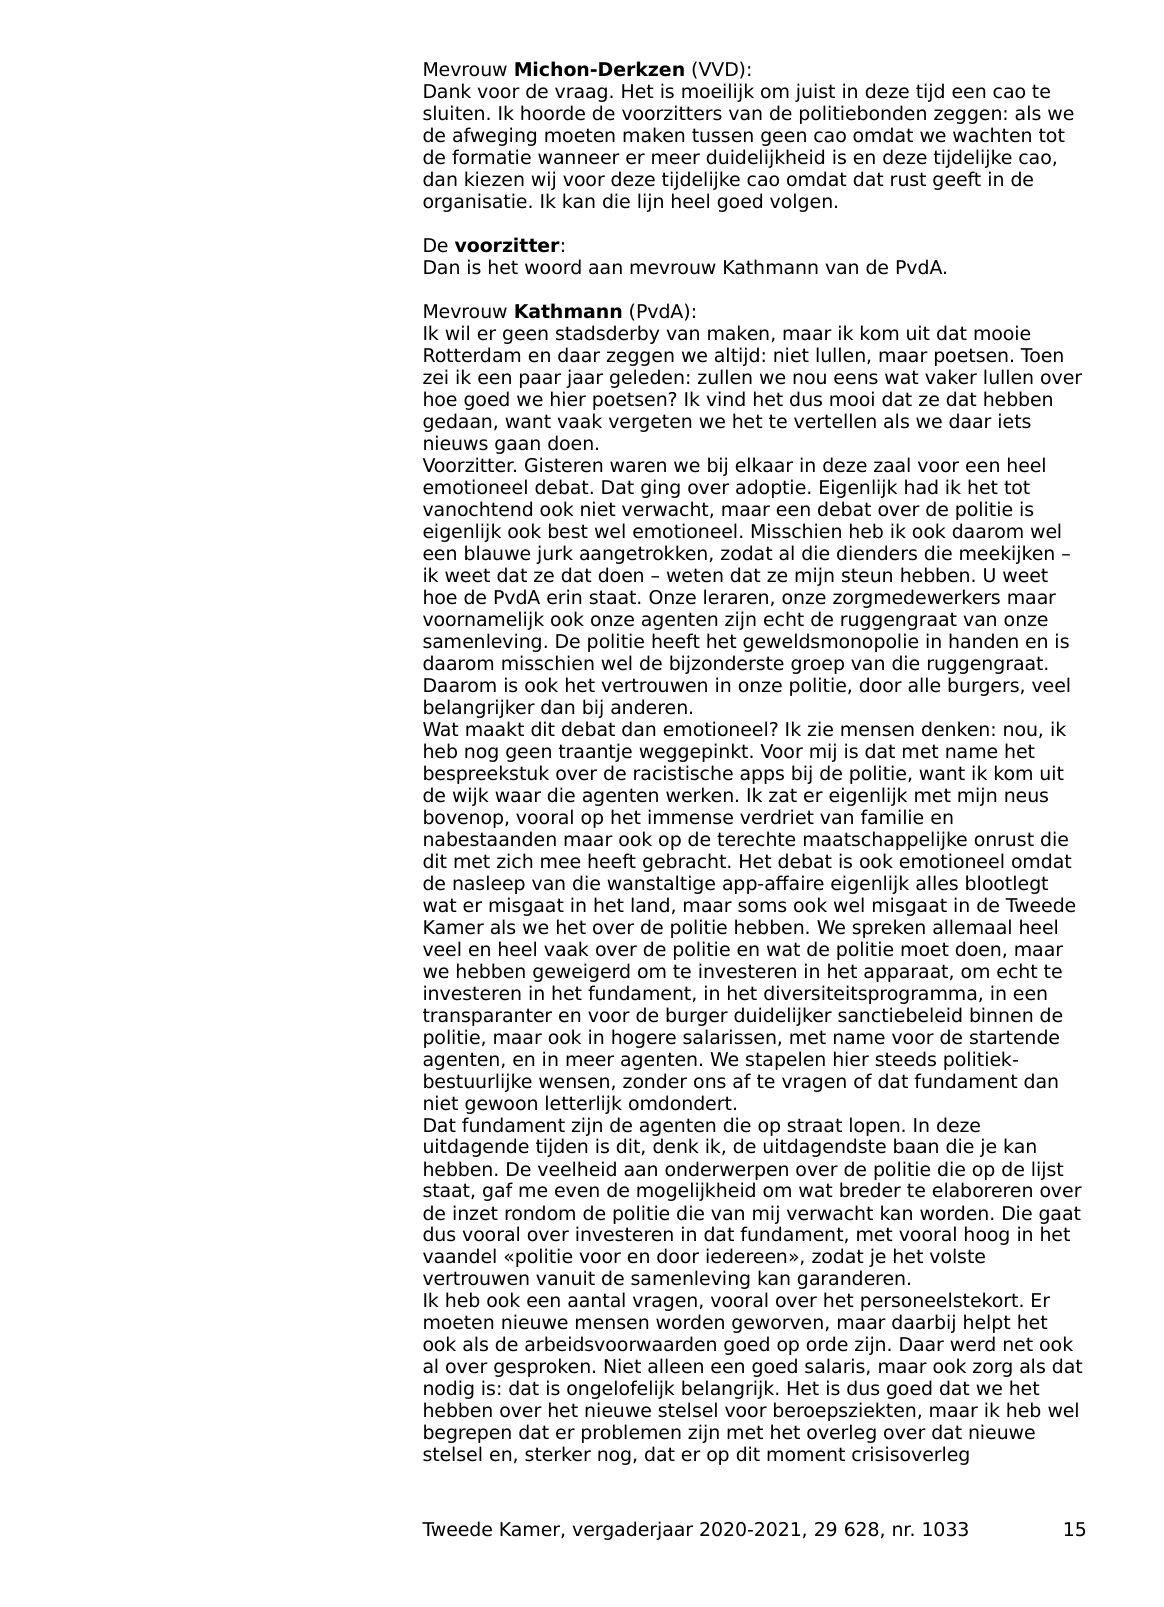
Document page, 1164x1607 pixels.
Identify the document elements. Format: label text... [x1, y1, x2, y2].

text Wat maakt dit debat dan emotioneel? Ik zie mensen denken: nou, ik heb nog geen traantje weggepinkt. Voor mij is dat met name het bespreekstuk over de racistische apps bij de politie, want ik kom uit de wijk waar die agenten werken. Ik zat er eigenlijk met mijn neus bovenop, vooral op het immense verdriet van familie en nabestaanden maar ook op de terechte maatschappelijke onrust die dit met zich mee heeft gebracht. Het debat is ook emotioneel omdat de nasleep van die wanstaltige app-affaire eigenlijk alles blootlegt wat er misgaat in het land, maar soms ook wel misgaat in de Tweede Kamer als we het over de politie hebben. We spreken allemaal heel veel en heel vaak over de politie en wat de politie moet doen, maar we hebben geweigerd om te investeren in het apparaat, om echt te investeren in het fundament, in het diversiteitsprogramma, in een transparanter en voor de burger duidelijker sanctiebeleid binnen de politie, maar ook in hogere salarissen, met name voor de startende agenten, en in meer agenten. We stapelen hier steeds politiek-bestuurlijke wensen, zonder ons af te vragen of dat fundament dan niet gewoon letterlijk omdondert. [422, 719, 1087, 1114]
text Ik wil er geen stadsderby van maken, maar ik kom uit dat mooie Rotterdam en daar zeggen we altijd: niet lullen, maar poetsen. Toen zei ik een paar jaar geleden: zullen we nou eens wat vaker lullen over hoe goed we hier poetsen? Ik vind het dus mooi dat ze dat hebben gedaan, want vaak vergeten we het te vertellen als we daar iets nieuws gaan doen. [422, 323, 1087, 455]
text De voorzitter: [422, 235, 1087, 257]
text Ik heb ook een aantal vragen, vooral over het personeelstekort. Er moeten nieuwe mensen worden geworven, maar daarbij helpt het ook als de arbeidsvoorwaarden goed op orde zijn. Daar werd net ook al over gesproken. Niet alleen een goed salaris, maar ook zorg als dat nodig is: dat is ongelofelijk belangrijk. Het is dus goed dat we het hebben over het nieuwe stelsel voor beroepsziekten, maar ik heb wel begrepen dat er problemen zijn met het overleg over dat nieuwe stelsel en, sterker nog, dat er op dit moment crisisoverleg [422, 1290, 1087, 1466]
text Dank voor de vraag. Het is moeilijk om juist in deze tijd een cao te sluiten. Ik hoorde de voorzitters van de politiebonden zeggen: als we de afweging moeten maken tussen geen cao omdat we wachten tot de formatie wanneer er meer duidelijkheid is en deze tijdelijke cao, dan kiezen wij voor deze tijdelijke cao omdat dat rust geeft in de organisatie. Ik kan die lijn heel goed volgen. [422, 81, 1087, 213]
text Voorzitter. Gisteren waren we bij elkaar in deze zaal voor een heel emotioneel debat. Dat ging over adoptie. Eigenlijk had ik het tot vanochtend ook niet verwacht, maar een debat over de politie is eigenlijk ook best wel emotioneel. Misschien heb ik ook daarom wel een blauwe jurk aangetrokken, zodat al die dienders die meekijken – ik weet dat ze dat doen – weten dat ze mijn steun hebben. U weet hoe de PvdA erin staat. Onze leraren, onze zorgmedewerkers maar voornamelijk ook onze agenten zijn echt de ruggengraat van onze samenleving. De politie heeft het geweldsmonopolie in handen en is daarom misschien wel de bijzonderste groep van die ruggengraat. Daarom is ook het vertrouwen in onze politie, door alle burgers, veel belangrijker dan bij anderen. [422, 455, 1087, 719]
text Dat fundament zijn de agenten die op straat lopen. In deze uitdagende tijden is dit, denk ik, de uitdagendste baan die je kan hebben. De veelheid aan onderwerpen over de politie die op de lijst staat, gaf me even de mogelijkheid om wat breder te elaboreren over de inzet rondom de politie die van mij verwacht kan worden. Die gaat dus vooral over investeren in dat fundament, met vooral hoog in het vaandel «politie voor en door iedereen», zodat je het volste vertrouwen vanuit de samenleving kan garanderen. [422, 1114, 1087, 1290]
text Mevrouw Michon-Derkzen (VVD): [422, 59, 1087, 81]
text Mevrouw Kathmann (PvdA): [422, 301, 1087, 323]
text Dan is het woord aan mevrouw Kathmann van de PvdA. [422, 257, 1087, 279]
